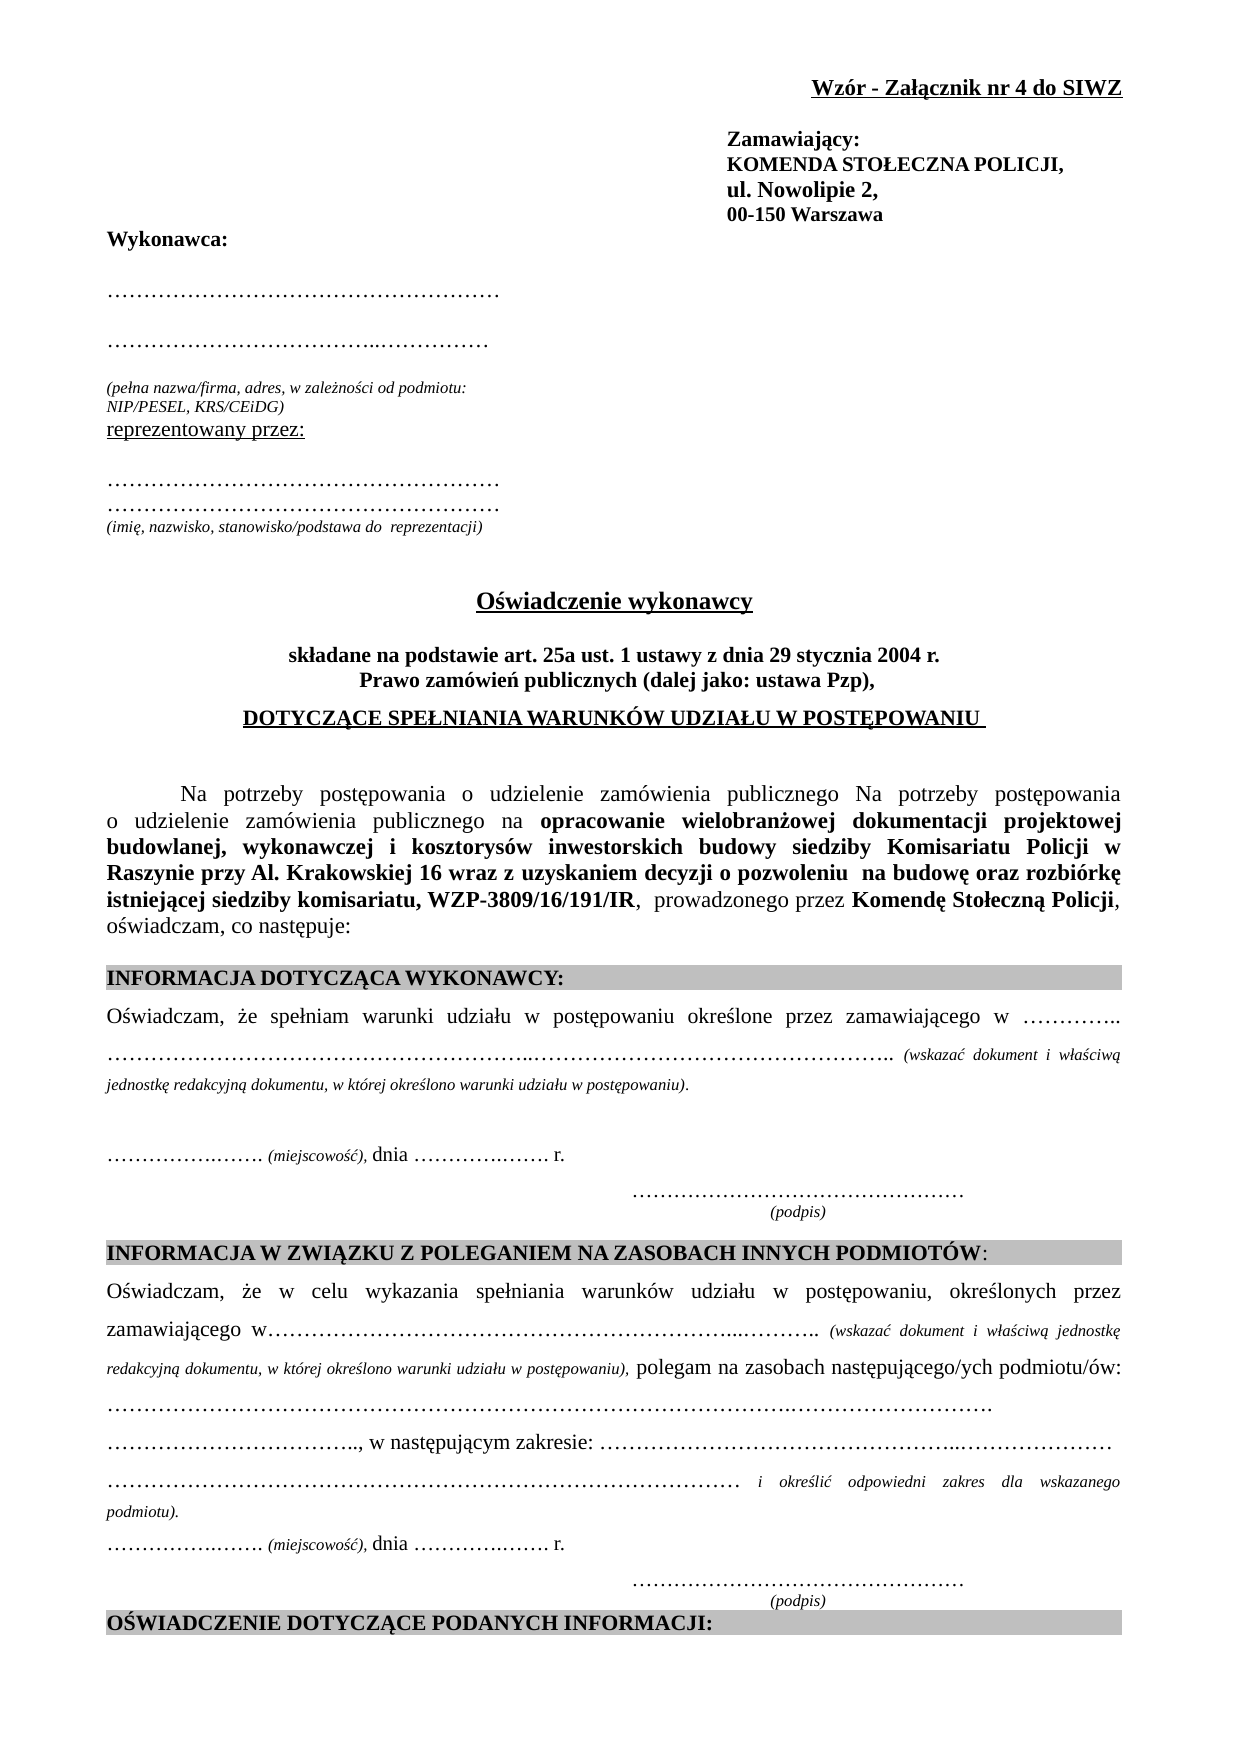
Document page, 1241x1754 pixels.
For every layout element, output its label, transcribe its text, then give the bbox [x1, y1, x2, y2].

text INFORMACJA DOTYCZĄCA WYKONAWCY: [106, 965, 1122, 990]
text ………………………………………………………………………………..…………… [106, 277, 502, 352]
text (podpis) [696, 1591, 1122, 1610]
text (podpis) [696, 1202, 1122, 1221]
text składane na podstawie art. 25a ust. 1 ustawy z dnia 29 stycznia 2004 r. [106, 642, 1122, 667]
text Oświadczenie wykonawcy [106, 586, 1122, 615]
text ul. Nowolipie 2, [727, 176, 1122, 202]
text Wzór - Załącznik nr 4 do SIWZ [106, 74, 1122, 100]
text KOMENDA STOŁECZNA POLICJI, [727, 152, 1122, 176]
text ………………………………………… [106, 1178, 1122, 1202]
text …………….……. (miejscowość), dnia ………….……. r. [106, 1531, 1122, 1555]
text reprezentowany przez: [106, 416, 1122, 441]
text ……………………………………………………………………………………………… [106, 466, 502, 517]
text 00-150 Warszawa [727, 202, 1122, 226]
text OŚWIADCZENIE DOTYCZĄCE PODANYCH INFORMACJI: [106, 1610, 1122, 1635]
text Oświadczam, że w celu wykazania spełniania warunków udziału w postępowaniu, określonych przez zamawiającego w………………………………………………………...……….. (wskazać dokument i właściwą jednostkę redakcyjną dokumentu, w której określono warunki udziału w postępowaniu), polegam na zasobach następującego/ych podmiotu/ów: ………………………………………………………………………………….………………………. [106, 1278, 1122, 1417]
text Na potrzeby postępowania o udzielenie zamówienia publicznego Na potrzeby postępowania o udzielenie zamówienia publicznego na opracowanie wielobranżowej dokumentacji projektowej budowlanej, wykonawczej i kosztorysów inwestorskich budowy siedziby Komisariatu Policji w Raszynie przy Al. Krakowskiej 16 wraz z uzyskaniem decyzji o pozwoleniu na budowę oraz rozbiórkę istniejącej siedziby komisariatu, WZP-3809/16/191/IR, prowadzonego przez Komendę Stołeczną Policji, oświadczam, co następuje: [106, 780, 1122, 938]
text DOTYCZĄCE SPEŁNIANIA WARUNKÓW UDZIAŁU W POSTĘPOWANIU [106, 705, 1122, 768]
text (imię, nazwisko, stanowisko/podstawa do reprezentacji) [106, 517, 502, 536]
text Wykonawca: [106, 226, 1122, 251]
text …………….……. (miejscowość), dnia ………….……. r. [106, 1142, 1122, 1166]
text Zamawiający: [727, 126, 1122, 152]
text …………………………………………………………………………… i określić odpowiedni zakres dla wskazanego podmiotu). [106, 1467, 1122, 1521]
text (pełna nazwa/firma, adres, w zależności od podmiotu: NIP/PESEL, KRS/CEiDG) [106, 377, 502, 416]
text Prawo zamówień publicznych (dalej jako: ustawa Pzp), [106, 667, 1122, 692]
text ………………………………………… [106, 1567, 1122, 1591]
text …………………………….., w następującym zakresie: …………………………………………..………………… [106, 1429, 1122, 1454]
text INFORMACJA W ZWIĄZKU Z POLEGANIEM NA ZASOBACH INNYCH PODMIOTÓW: [106, 1240, 1122, 1265]
text Oświadczam, że spełniam warunki udziału w postępowaniu określone przez zamawiającego w …………..…………………………………………………..………………………………………….. (wskazać dokument i właściwą jednostkę redakcyjną dokumentu, w której określono warunki udziału w postępowaniu). [106, 1003, 1122, 1094]
